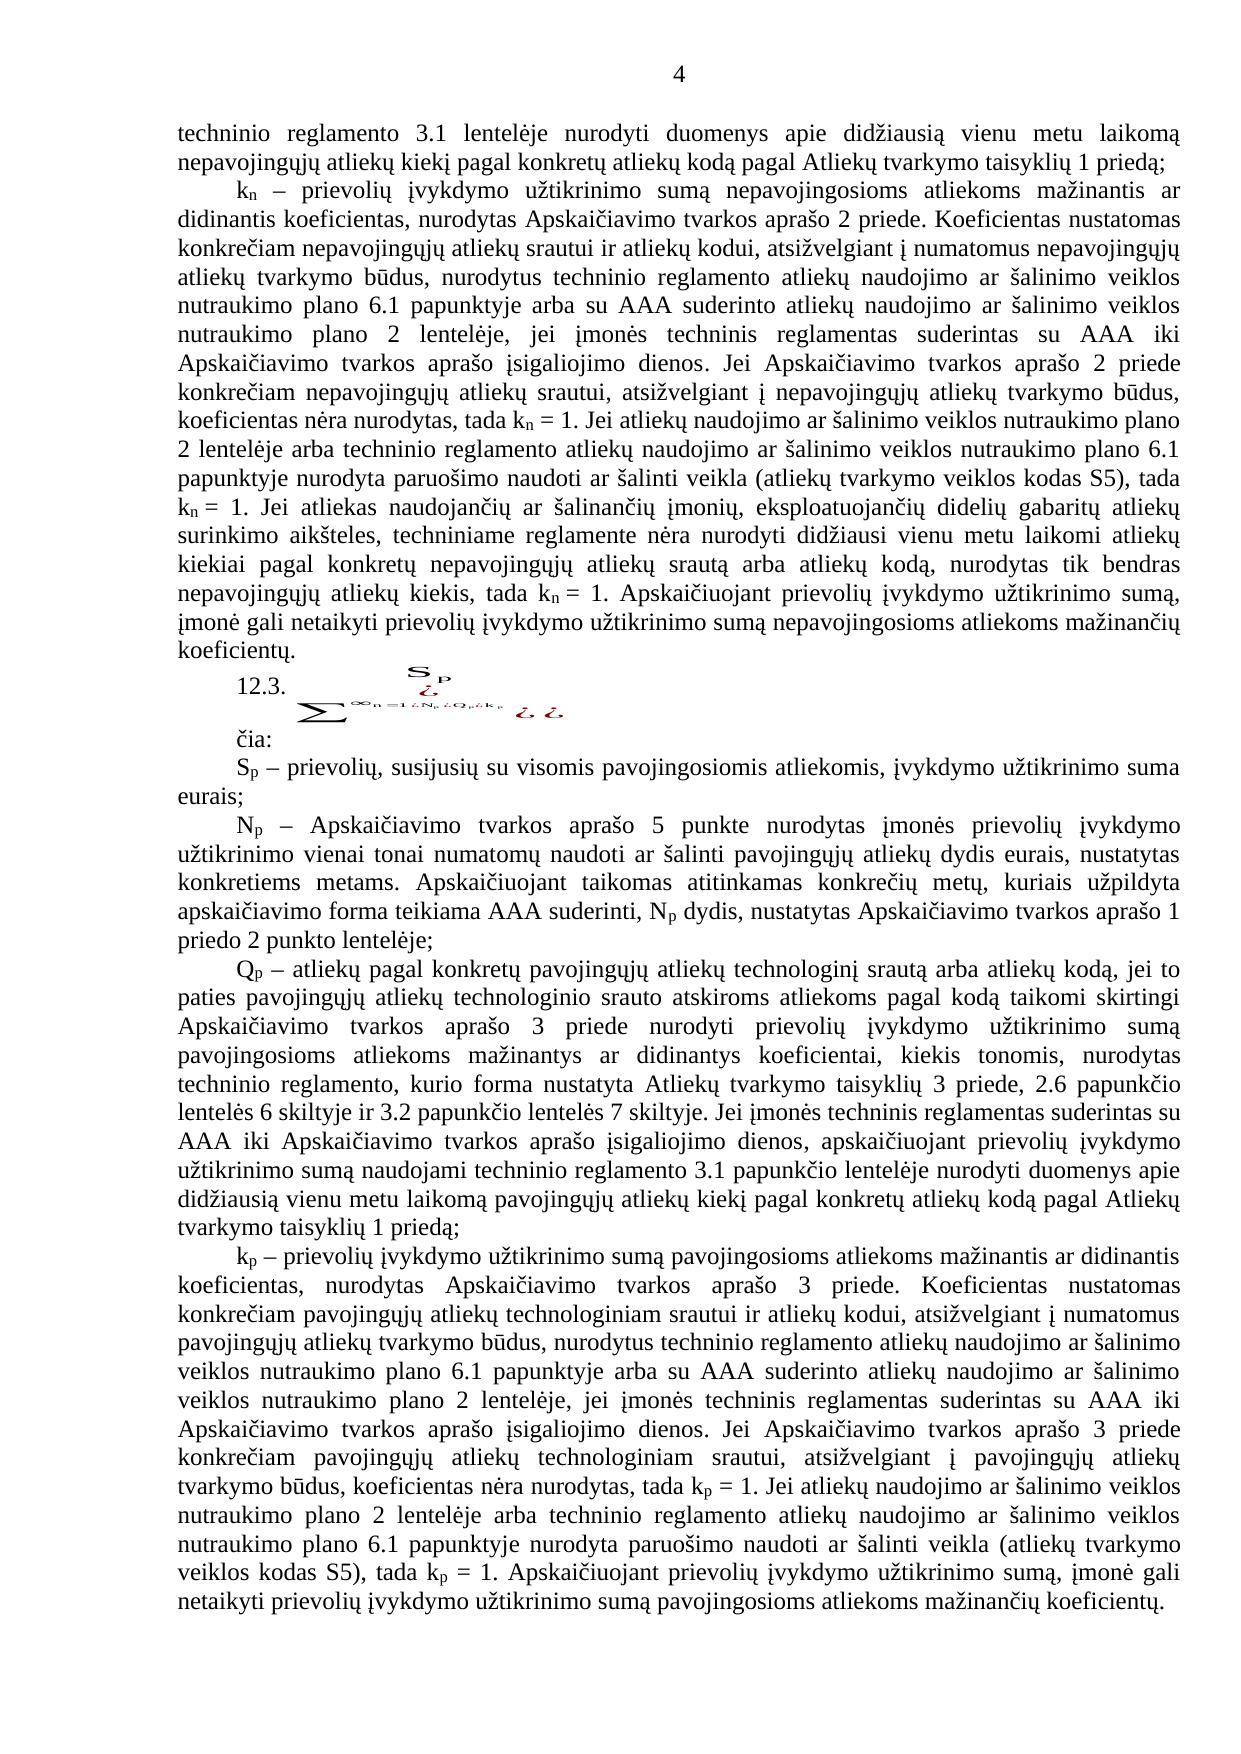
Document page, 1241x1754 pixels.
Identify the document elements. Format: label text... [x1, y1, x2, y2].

text Qp – atliekų pagal konkretų pavojingųjų atliekų technologinį srautą arba atliekų kodą, jei to paties pavojingųjų atliekų technologinio srauto atskiroms atliekoms pagal kodą taikomi skirtingi Apskaičiavimo tvarkos aprašo 3 priede nurodyti prievolių įvykdymo užtikrinimo sumą pavojingosioms atliekoms mažinantys ar didinantys koeficientai, kiekis tonomis, nurodytas techninio reglamento, kurio forma nustatyta Atliekų tvarkymo taisyklių 3 priede, 2.6 papunkčio lentelės 6 skiltyje ir 3.2 papunkčio lentelės 7 skiltyje. Jei įmonės techninis reglamentas suderintas su AAA iki Apskaičiavimo tvarkos aprašo įsigaliojimo dienos, apskaičiuojant prievolių įvykdymo užtikrinimo sumą naudojami techninio reglamento 3.1 papunkčio lentelėje nurodyti duomenys apie didžiausią vienu metu laikomą pavojingųjų atliekų kiekį pagal konkretų atliekų kodą pagal Atliekų tvarkymo taisyklių 1 priedą; [177, 954, 1181, 1241]
text kp – prievolių įvykdymo užtikrinimo sumą pavojingosioms atliekoms mažinantis ar didinantis koeficientas, nurodytas Apskaičiavimo tvarkos aprašo 3 priede. Koeficientas nustatomas konkrečiam pavojingųjų atliekų technologiniam srautui ir atliekų kodui, atsižvelgiant į numatomus pavojingųjų atliekų tvarkymo būdus, nurodytus techninio reglamento atliekų naudojimo ar šalinimo veiklos nutraukimo plano 6.1 papunktyje arba su AAA suderinto atliekų naudojimo ar šalinimo veiklos nutraukimo plano 2 lentelėje, jei įmonės techninis reglamentas suderintas su AAA iki Apskaičiavimo tvarkos aprašo įsigaliojimo dienos. Jei Apskaičiavimo tvarkos aprašo 3 priede konkrečiam pavojingųjų atliekų technologiniam srautui, atsižvelgiant į pavojingųjų atliekų tvarkymo būdus, koeficientas nėra nurodytas, tada kp = 1. Jei atliekų naudojimo ar šalinimo veiklos nutraukimo plano 2 lentelėje arba techninio reglamento atliekų naudojimo ar šalinimo veiklos nutraukimo plano 6.1 papunktyje nurodyta paruošimo naudoti ar šalinti veikla (atliekų tvarkymo veiklos kodas S5), tada kp = 1. Apskaičiuojant prievolių įvykdymo užtikrinimo sumą, įmonė gali netaikyti prievolių įvykdymo užtikrinimo sumą pavojingosioms atliekoms mažinančių koeficientų. [177, 1241, 1181, 1615]
text 12.3. [177, 664, 1181, 724]
text Np – Apskaičiavimo tvarkos aprašo 5 punkte nurodytas įmonės prievolių įvykdymo užtikrinimo vienai tonai numatomų naudoti ar šalinti pavojingųjų atliekų dydis eurais, nustatytas konkretiems metams. Apskaičiuojant taikomas atitinkamas konkrečių metų, kuriais užpildyta apskaičiavimo forma teikiama AAA suderinti, Np dydis, nustatytas Apskaičiavimo tvarkos aprašo 1 priedo 2 punkto lentelėje; [177, 810, 1181, 954]
text Sp – prievolių, susijusių su visomis pavojingosiomis atliekomis, įvykdymo užtikrinimo suma eurais; [177, 752, 1181, 810]
text kn – prievolių įvykdymo užtikrinimo sumą nepavojingosioms atliekoms mažinantis ar didinantis koeficientas, nurodytas Apskaičiavimo tvarkos aprašo 2 priede. Koeficientas nustatomas konkrečiam nepavojingųjų atliekų srautui ir atliekų kodui, atsižvelgiant į numatomus nepavojingųjų atliekų tvarkymo būdus, nurodytus techninio reglamento atliekų naudojimo ar šalinimo veiklos nutraukimo plano 6.1 papunktyje arba su AAA suderinto atliekų naudojimo ar šalinimo veiklos nutraukimo plano 2 lentelėje, jei įmonės techninis reglamentas suderintas su AAA iki Apskaičiavimo tvarkos aprašo įsigaliojimo dienos. Jei Apskaičiavimo tvarkos aprašo 2 priede konkrečiam nepavojingųjų atliekų srautui, atsižvelgiant į nepavojingųjų atliekų tvarkymo būdus, koeficientas nėra nurodytas, tada kn = 1. Jei atliekų naudojimo ar šalinimo veiklos nutraukimo plano 2 lentelėje arba techninio reglamento atliekų naudojimo ar šalinimo veiklos nutraukimo plano 6.1 papunktyje nurodyta paruošimo naudoti ar šalinti veikla (atliekų tvarkymo veiklos kodas S5), tada kn = 1. Jei atliekas naudojančių ar šalinančių įmonių, eksploatuojančių didelių gabaritų atliekų surinkimo aikšteles, techniniame reglamente nėra nurodyti didžiausi vienu metu laikomi atliekų kiekiai pagal konkretų nepavojingųjų atliekų srautą arba atliekų kodą, nurodytas tik bendras nepavojingųjų atliekų kiekis, tada kn = 1. Apskaičiuojant prievolių įvykdymo užtikrinimo sumą, įmonė gali netaikyti prievolių įvykdymo užtikrinimo sumą nepavojingosioms atliekoms mažinančių koeficientų. [177, 176, 1181, 664]
text techninio reglamento 3.1 lentelėje nurodyti duomenys apie didžiausią vienu metu laikomą nepavojingųjų atliekų kiekį pagal konkretų atliekų kodą pagal Atliekų tvarkymo taisyklių 1 priedą; [177, 118, 1181, 176]
text čia: [177, 724, 1181, 752]
